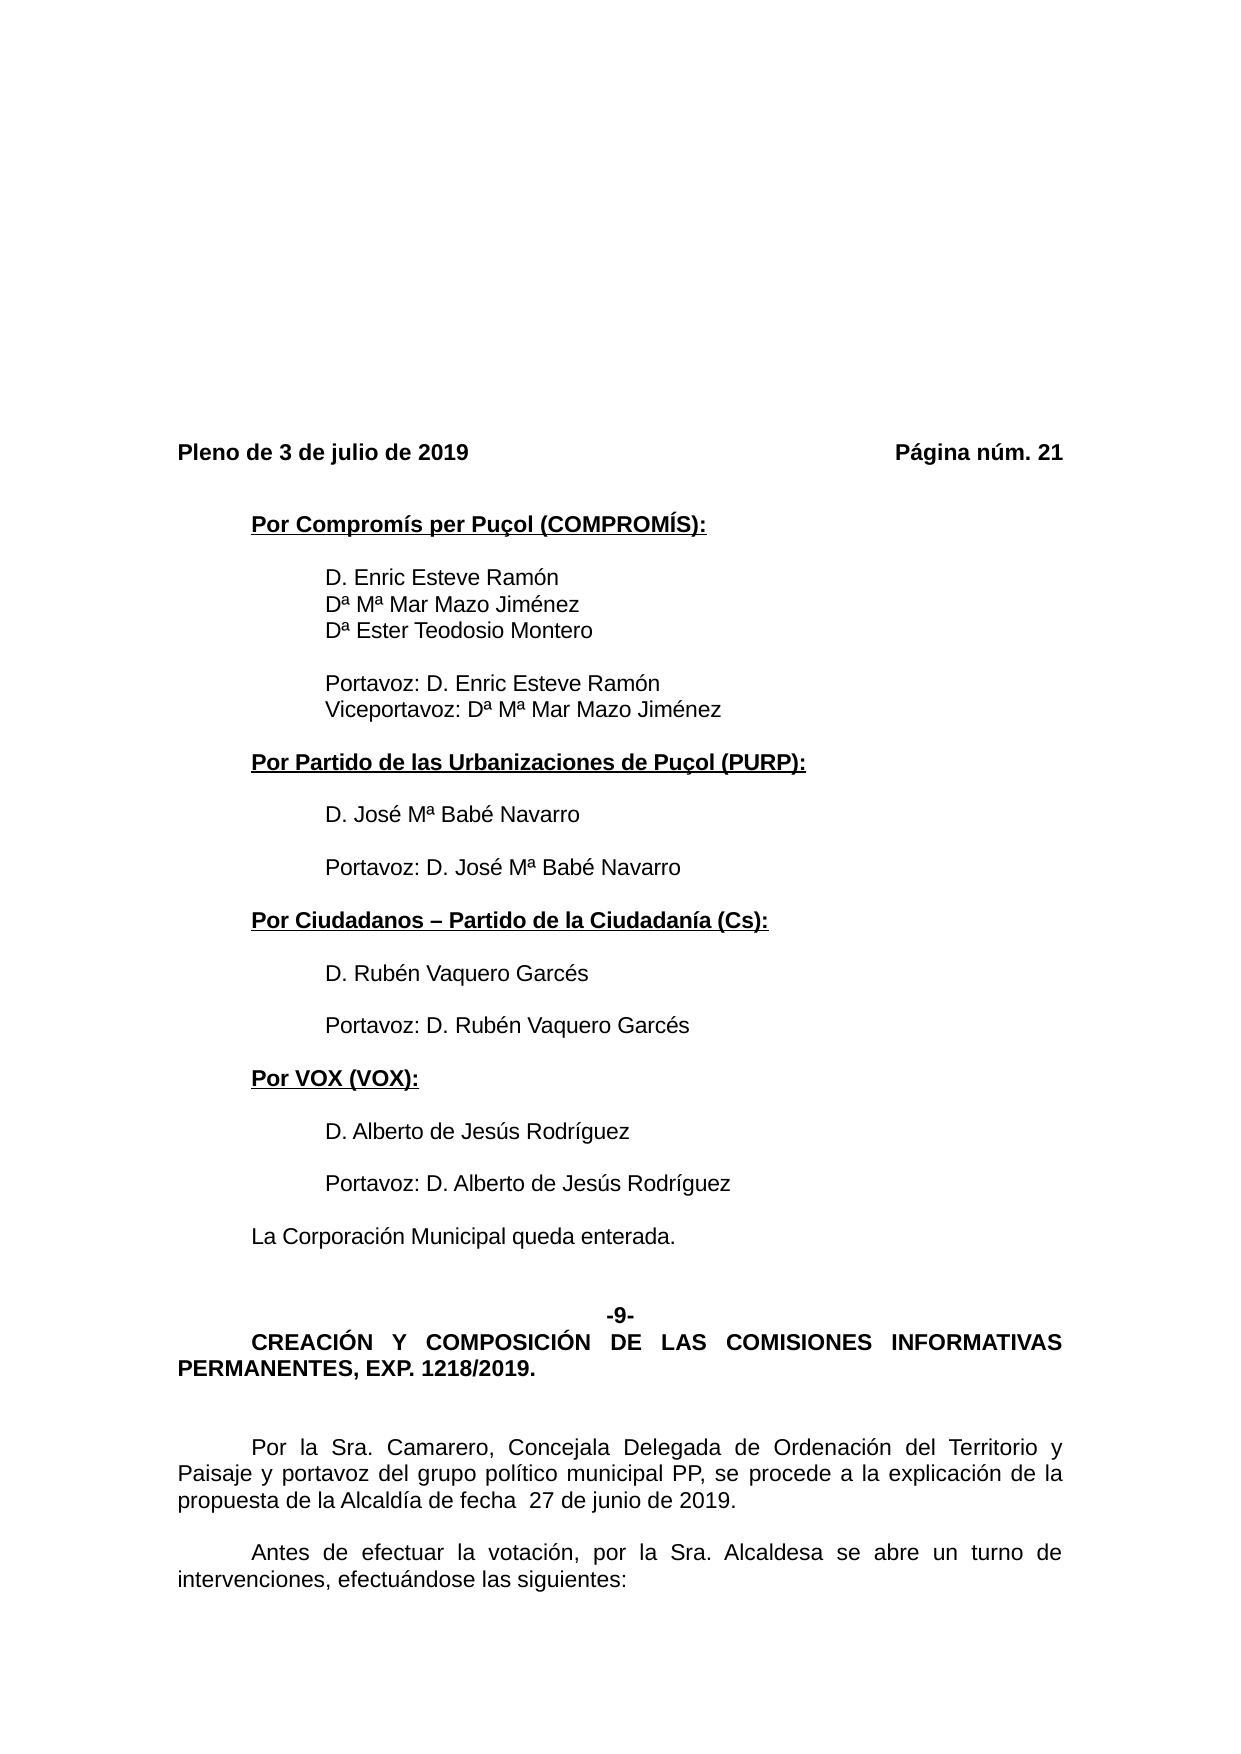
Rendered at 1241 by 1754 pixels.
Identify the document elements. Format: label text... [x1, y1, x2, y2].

text Dª Ester Teodosio Montero [177, 617, 1063, 643]
text D. Rubén Vaquero Garcés [177, 959, 1063, 986]
text Portavoz: D. Enric Esteve Ramón [177, 669, 1063, 696]
text CREACIÓN Y COMPOSICIÓN DE LAS COMISIONES INFORMATIVAS PERMANENTES, EXP. 1218/2019. [177, 1328, 1063, 1381]
text D. Enric Esteve Ramón [177, 564, 1063, 591]
text Viceportavoz: Dª Mª Mar Mazo Jiménez [177, 696, 1063, 722]
text Por Partido de las Urbanizaciones de Puçol (PURP): [177, 749, 1063, 775]
text D. José Mª Babé Navarro [177, 801, 1063, 828]
text Portavoz: D. José Mª Babé Navarro [177, 854, 1063, 880]
text Por Ciudadanos – Partido de la Ciudadanía (Cs): [177, 907, 1063, 933]
text Por VOX (VOX): [177, 1065, 1063, 1091]
text -9- [177, 1302, 1063, 1328]
text La Corporación Municipal queda enterada. [177, 1223, 1063, 1249]
text D. Alberto de Jesús Rodríguez [177, 1118, 1063, 1144]
text Por Compromís per Puçol (COMPROMÍS): [177, 511, 1063, 538]
text Portavoz: D. Alberto de Jesús Rodríguez [177, 1170, 1063, 1197]
text Antes de efectuar la votación, por la Sra. Alcaldesa se abre un turno de intervenciones, efectuándose las siguientes: [177, 1539, 1063, 1592]
text Por la Sra. Camarero, Concejala Delegada de Ordenación del Territorio y Paisaje y portavoz del grupo político municipal PP, se procede a la explicación de la propuesta de la Alcaldía de fecha 27 de junio de 2019. [177, 1434, 1063, 1513]
text Portavoz: D. Rubén Vaquero Garcés [177, 1012, 1063, 1038]
text Dª Mª Mar Mazo Jiménez [177, 591, 1063, 617]
